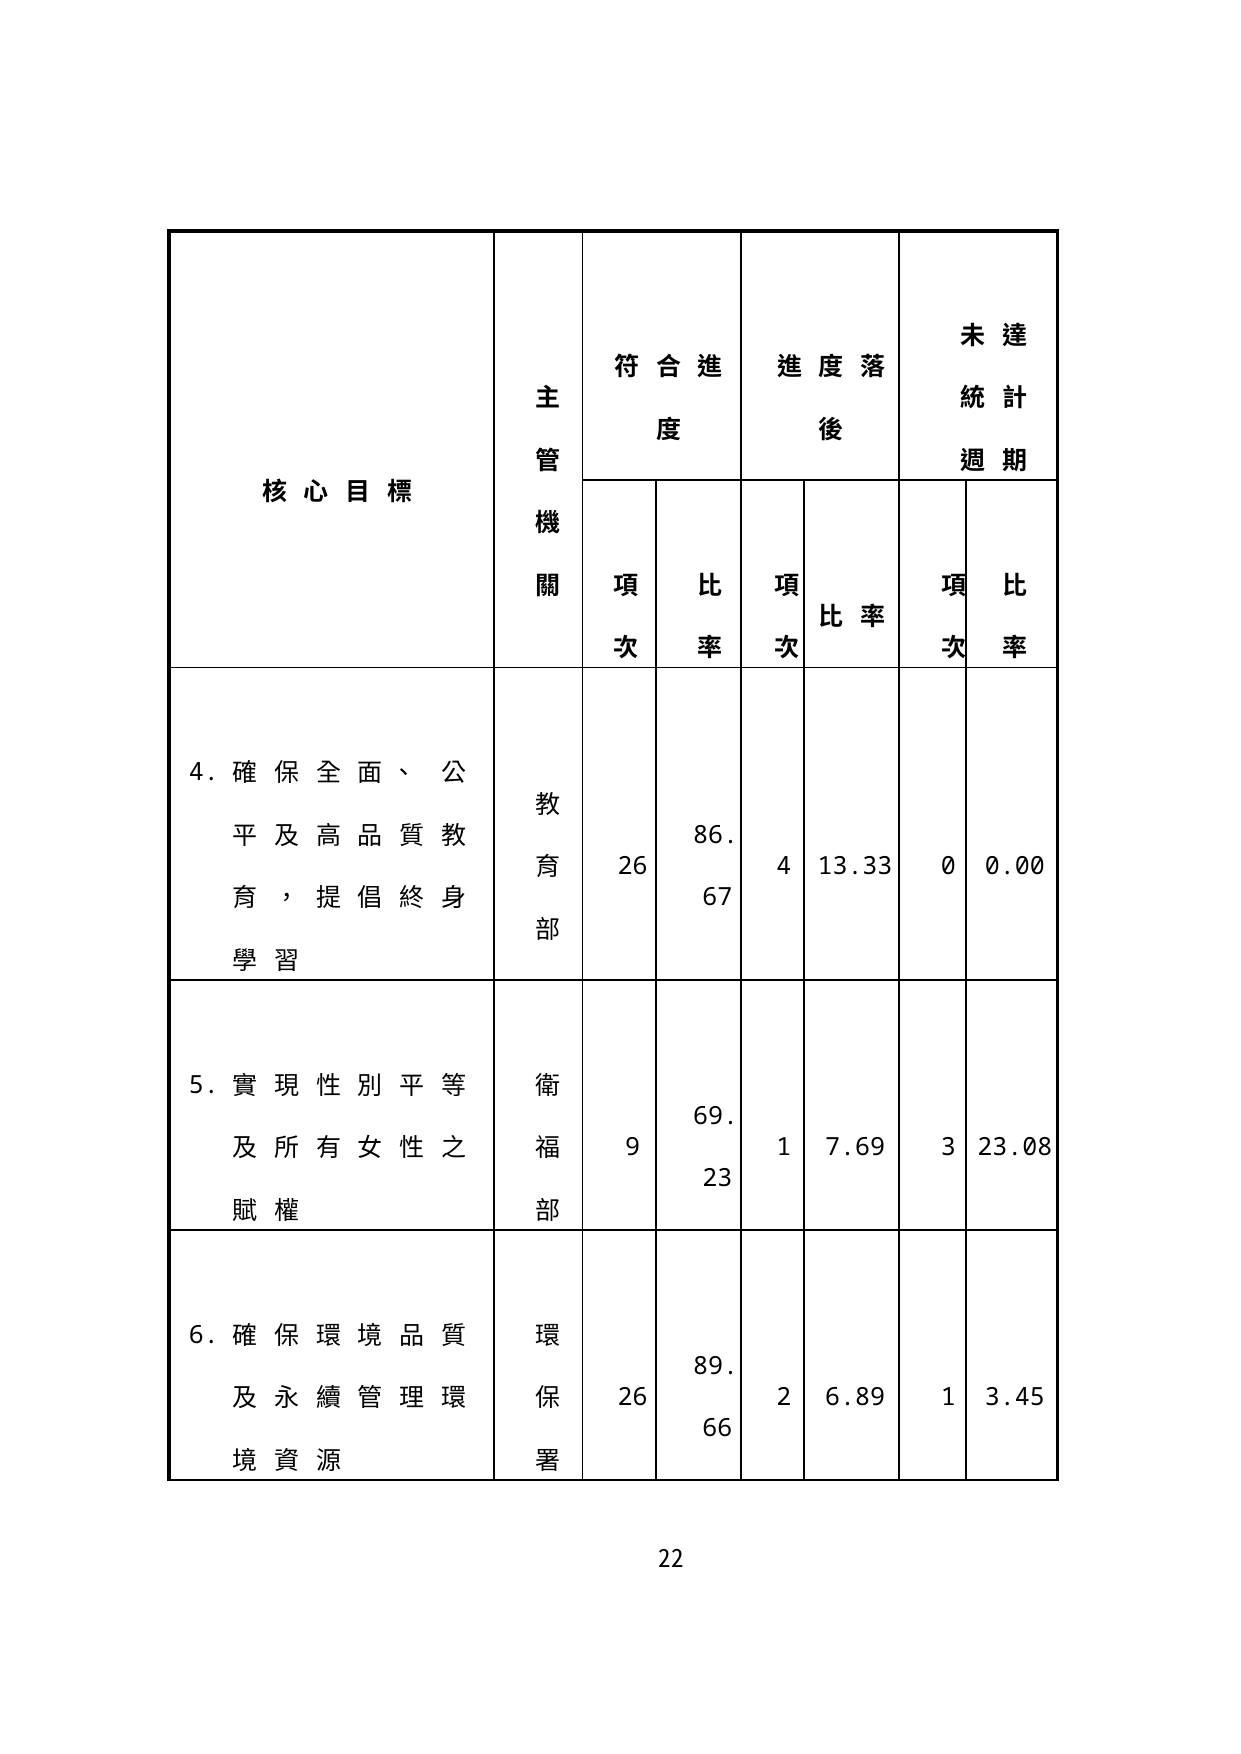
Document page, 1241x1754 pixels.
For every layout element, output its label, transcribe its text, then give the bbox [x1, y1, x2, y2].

table_cell 69.23 [657, 981, 740, 1229]
table_cell 26 [583, 1231, 655, 1479]
table_cell 4.確保全面、公平及高品質教育，提倡終身學習 [171, 668, 493, 979]
table_cell 4 [742, 668, 803, 979]
table_cell 比率 [967, 481, 1056, 667]
table_cell 23.08 [967, 981, 1056, 1229]
table_cell 教育部 [495, 668, 582, 979]
table_header 未達統計週期 [900, 233, 1056, 479]
table_cell 項次 [742, 481, 803, 667]
table_cell 7.69 [805, 981, 898, 1229]
table_cell 項次 [583, 481, 655, 667]
table_cell 89.66 [657, 1231, 740, 1479]
table_cell 26 [583, 668, 655, 979]
table_cell 1 [742, 981, 803, 1229]
table_cell 0.00 [967, 668, 1056, 979]
table_cell 3.45 [967, 1231, 1056, 1479]
table_cell 比率 [805, 481, 898, 667]
table_cell 5.實現性別平等及所有女性之賦權 [171, 981, 493, 1229]
table_cell 衛福部 [495, 981, 582, 1229]
table_header 進度落後 [742, 233, 898, 479]
table_cell 0 [900, 668, 965, 979]
table_cell 環保署 [495, 1231, 582, 1479]
table_header 核心目標 [171, 233, 493, 667]
table_cell 9 [583, 981, 655, 1229]
table_cell 13.33 [805, 668, 898, 979]
table_cell 2 [742, 1231, 803, 1479]
table_cell 項次 [900, 481, 965, 667]
table_cell 比率 [657, 481, 740, 667]
table_cell 86.67 [657, 668, 740, 979]
table_cell 1 [900, 1231, 965, 1479]
table_cell 3 [900, 981, 965, 1229]
table_cell 6.確保環境品質及永續管理環境資源 [171, 1231, 493, 1479]
table_header 符合進度 [583, 233, 740, 479]
table_header 主管 機關 [495, 233, 582, 667]
table_cell 6.89 [805, 1231, 898, 1479]
